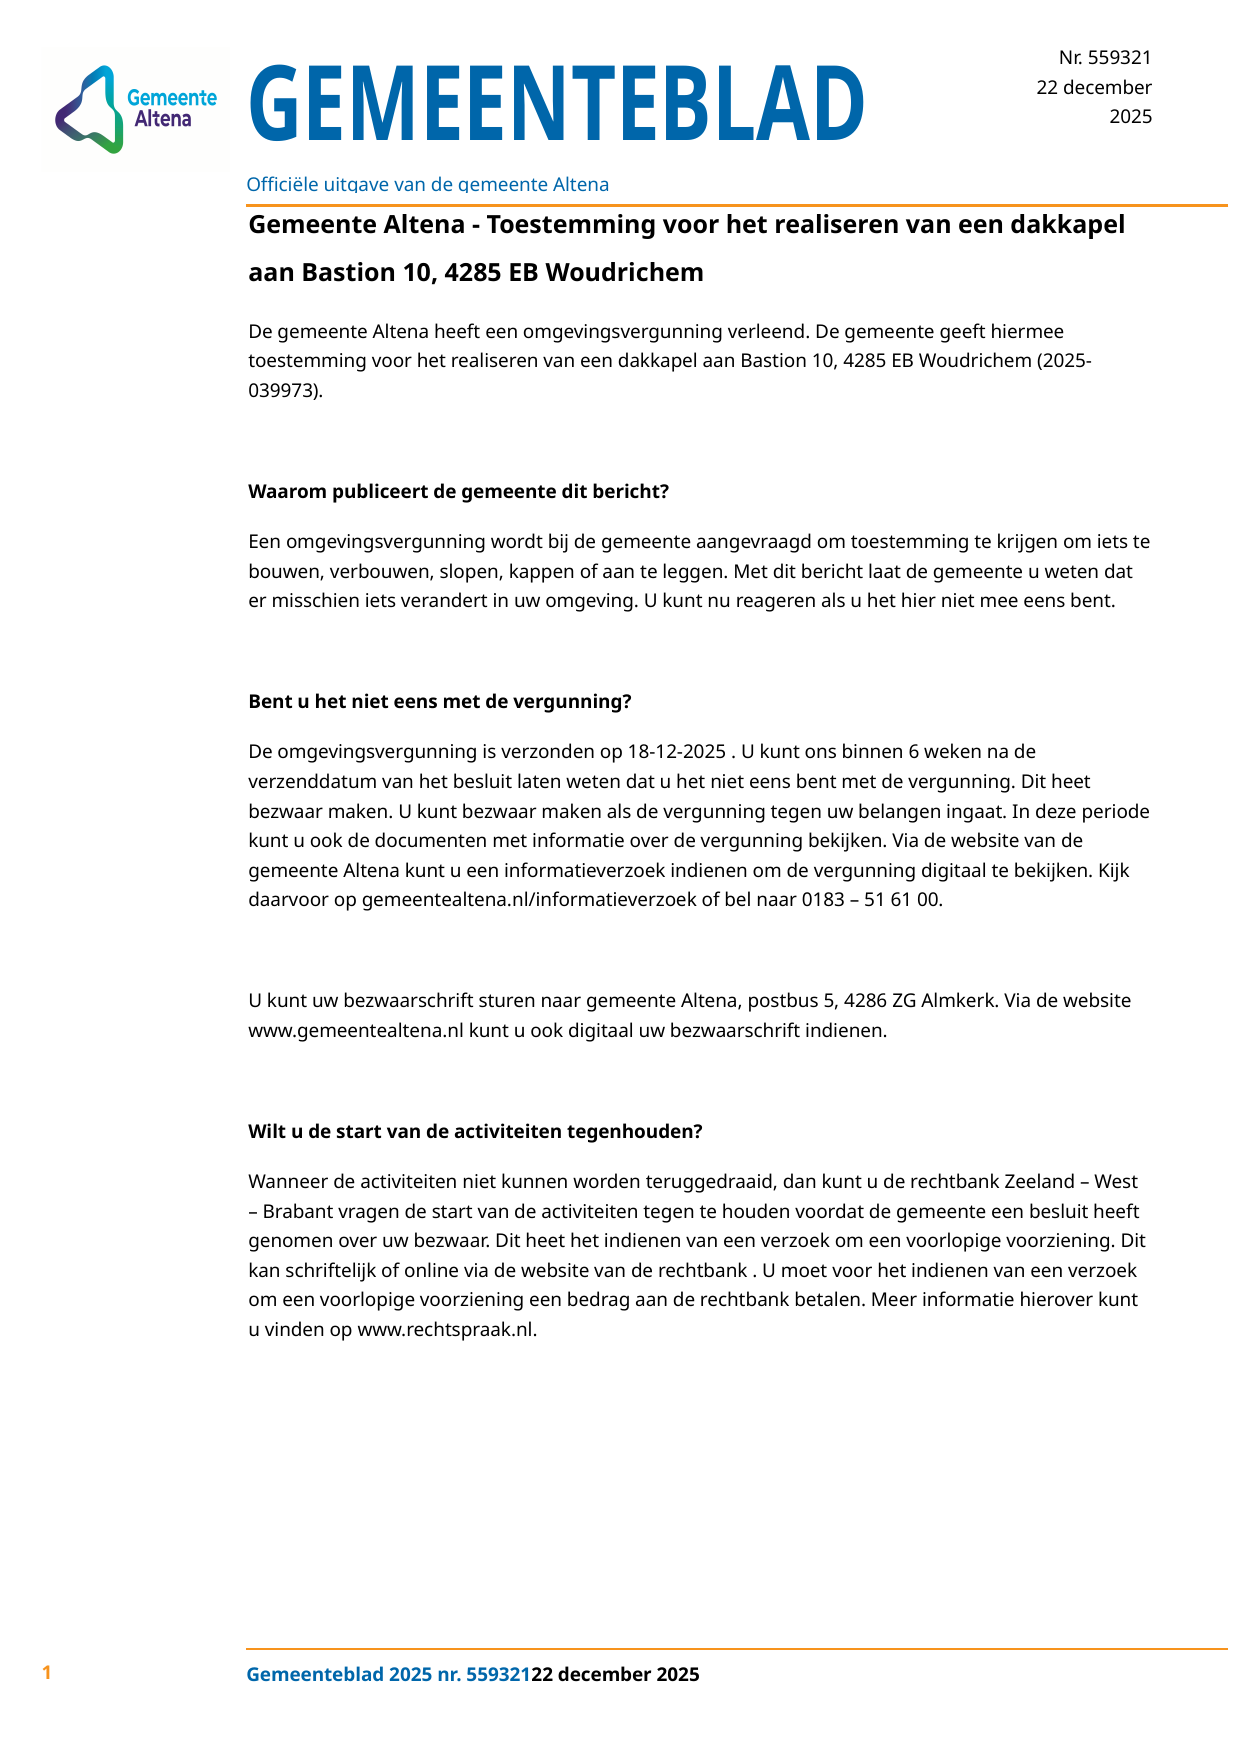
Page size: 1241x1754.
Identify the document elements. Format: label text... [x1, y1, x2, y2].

text Een omgevingsvergunning wordt bij de gemeente aangevraagd om toestemming te krijgen om iets te bouwen, verbouwen, slopen, kappen of aan te leggen. Met dit bericht laat de gemeente u weten dat er misschien iets verandert in uw omgeving. U kunt nu reageren als u het hier niet mee eens bent. [248, 528, 1152, 613]
text De gemeente Altena heeft een omgevingsvergunning verleend. De gemeente geeft hiermee toestemming voor het realiseren van een dakkapel aan Bastion 10, 4285 EB Woudrichem (2025-039973). [248, 318, 1152, 403]
text Wilt u de start van de activiteiten tegenhouden? [248, 1118, 1152, 1144]
text Waarom publiceert de gemeente dit bericht? [248, 478, 1152, 504]
text De omgevingsvergunning is verzonden op 18-12-2025 . U kunt ons binnen 6 weken na de verzenddatum van het besluit laten weten dat u het niet eens bent met de vergunning. Dit heet bezwaar maken. U kunt bezwaar maken als de vergunning tegen uw belangen ingaat. In deze periode kunt u ook de documenten met informatie over de vergunning bekijken. Via de website van de gemeente Altena kunt u een informatieverzoek indienen om de vergunning digitaal te bekijken. Kijk daarvoor op gemeentealtena.nl/informatieverzoek of bel naar 0183 – 51 61 00. [248, 739, 1152, 912]
text Bent u het niet eens met de vergunning? [248, 688, 1152, 714]
text U kunt uw bezwaarschrift sturen naar gemeente Altena, postbus 5, 4286 ZG Almkerk. Via de website www.gemeentealtena.nl kunt u ook digitaal uw bezwaarschrift indienen. [248, 987, 1152, 1043]
picture [41, 47, 231, 172]
text Gemeente Altena - Toestemming voor het realiseren van een dakkapel aan Bastion 10, 4285 EB Woudrichem [248, 207, 1152, 288]
text Wanneer de activiteiten niet kunnen worden teruggedraaid, dan kunt u de rechtbank Zeeland – West – Brabant vragen de start van de activiteiten tegen te houden voordat de gemeente een besluit heeft genomen over uw bezwaar. Dit heet het indienen van een verzoek om een voorlopige voorziening. Dit kan schriftelijk of online via de website van de rechtbank . U moet voor het indienen van een verzoek om een voorlopige voorziening een bedrag aan de rechtbank betalen. Meer informatie hierover kunt u vinden op www.rechtspraak.nl. [248, 1168, 1152, 1342]
